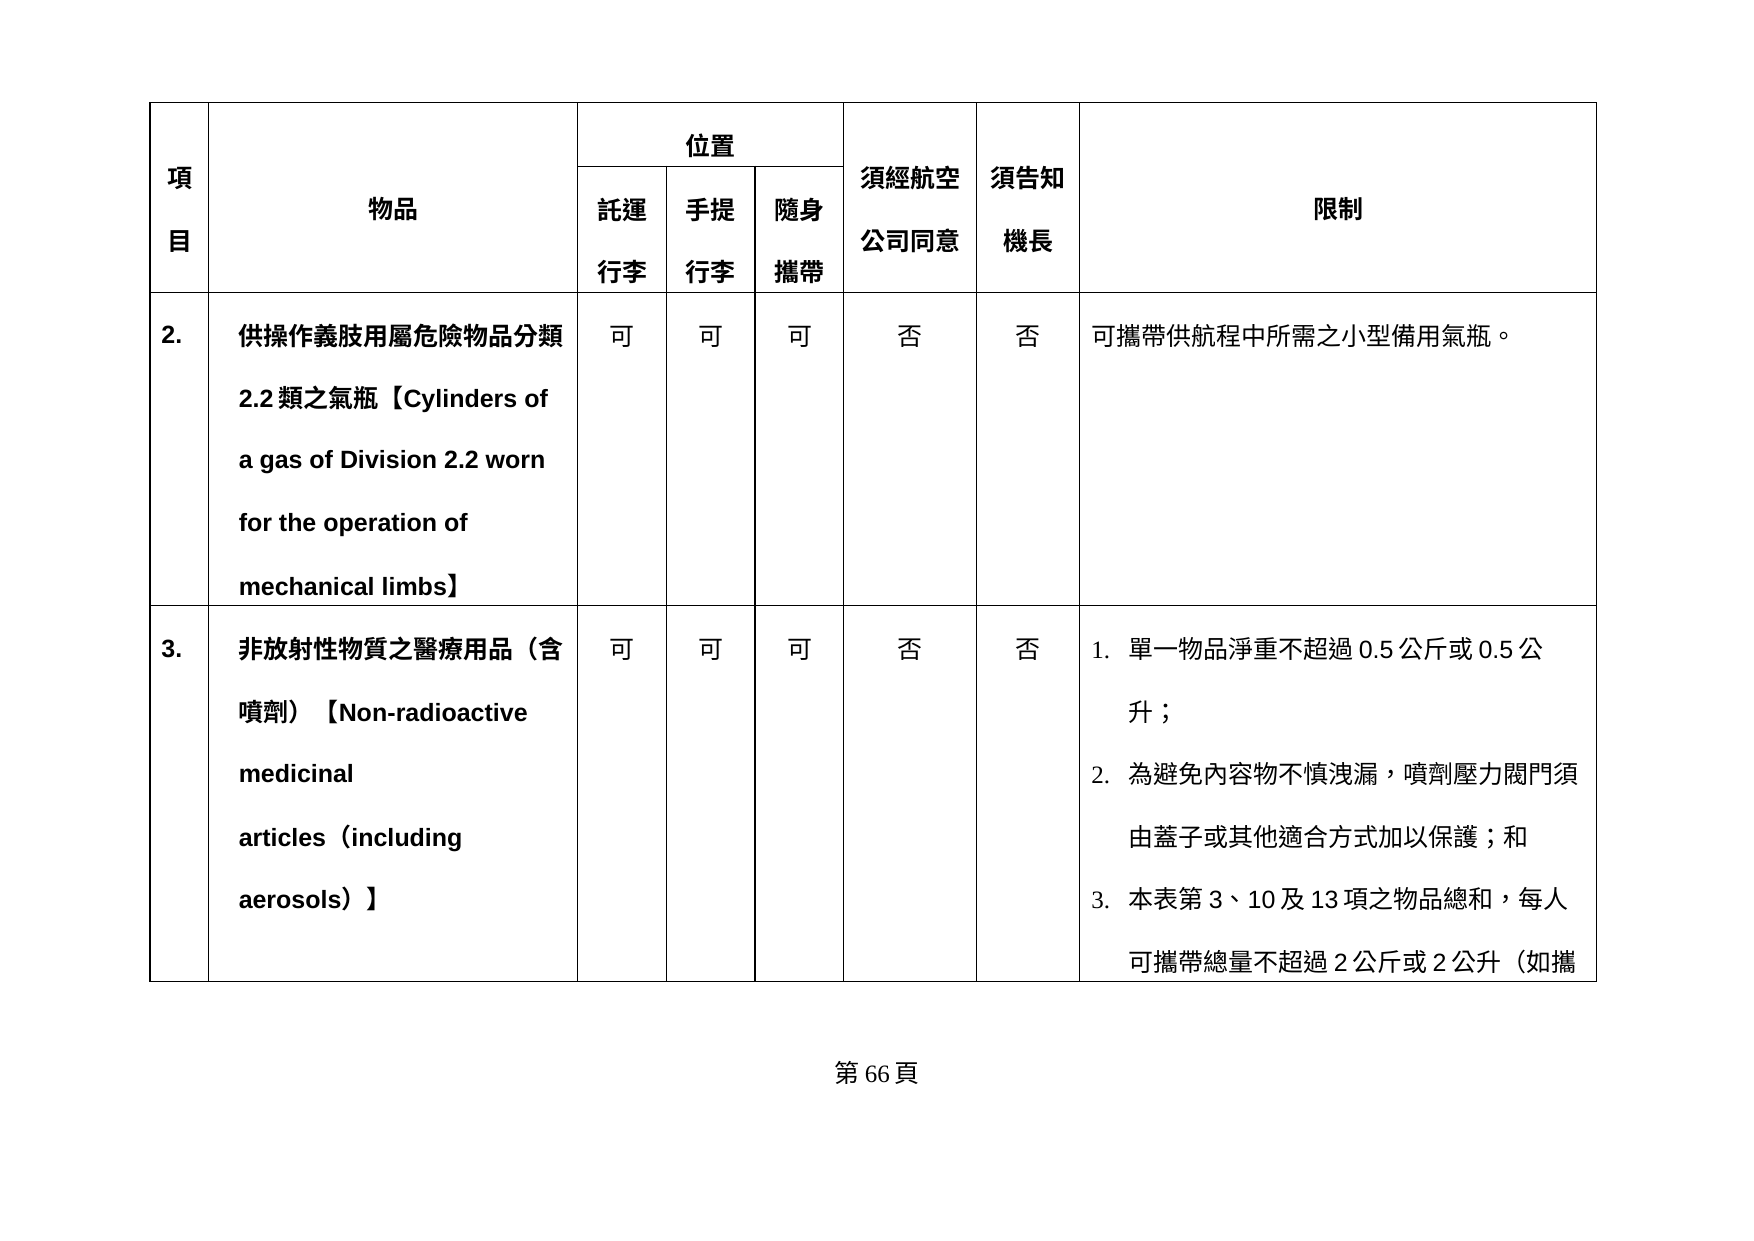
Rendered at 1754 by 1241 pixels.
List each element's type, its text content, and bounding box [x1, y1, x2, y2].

table_cell 否 [977, 293, 1079, 605]
table_cell 供操作義肢用屬危險物品分類2.2類之氣瓶【Cylinders of a gas of Division 2.2 worn for the operation of mechanical limbs】 [209, 293, 577, 605]
table_cell 可攜帶供航程中所需之小型備用氣瓶。 [1080, 293, 1596, 605]
table_header 須告知機長 [977, 103, 1079, 292]
table_header 項目 [151, 103, 208, 292]
table_cell 可 [667, 293, 754, 605]
table_cell 單一物品淨重不超過0.5公斤或0.5公升； 為避免內容物不慎洩漏，噴劑壓力閥門須由蓋子或其他適合方式加以保護；和 本表第3、10及13項之物品總和，每人可攜帶總量不超過2公斤或2公升（如攜 [1080, 606, 1596, 981]
table_cell 手提行李 [667, 167, 754, 292]
table_header 限制 [1080, 103, 1596, 292]
table_cell 否 [977, 606, 1079, 981]
table_cell 非放射性物質之醫療用品（含噴劑）【Non-radioactive medicinal articles（including aerosols）】 [209, 606, 577, 981]
table_cell 可 [667, 606, 754, 981]
table_cell 2. [151, 293, 208, 605]
table_header 須經航空公司同意 [844, 103, 976, 292]
table_cell 託運行李 [578, 167, 666, 292]
table_cell 可 [578, 293, 666, 605]
table_header 物品 [209, 103, 577, 292]
table_cell 否 [844, 606, 976, 981]
table_cell 可 [578, 606, 666, 981]
table_cell 可 [756, 293, 843, 605]
table_cell 隨身攜帶 [756, 167, 843, 292]
table_cell 3. [151, 606, 208, 981]
table_cell 否 [844, 293, 976, 605]
table_cell 可 [756, 606, 843, 981]
table_header 位置 [578, 103, 843, 166]
